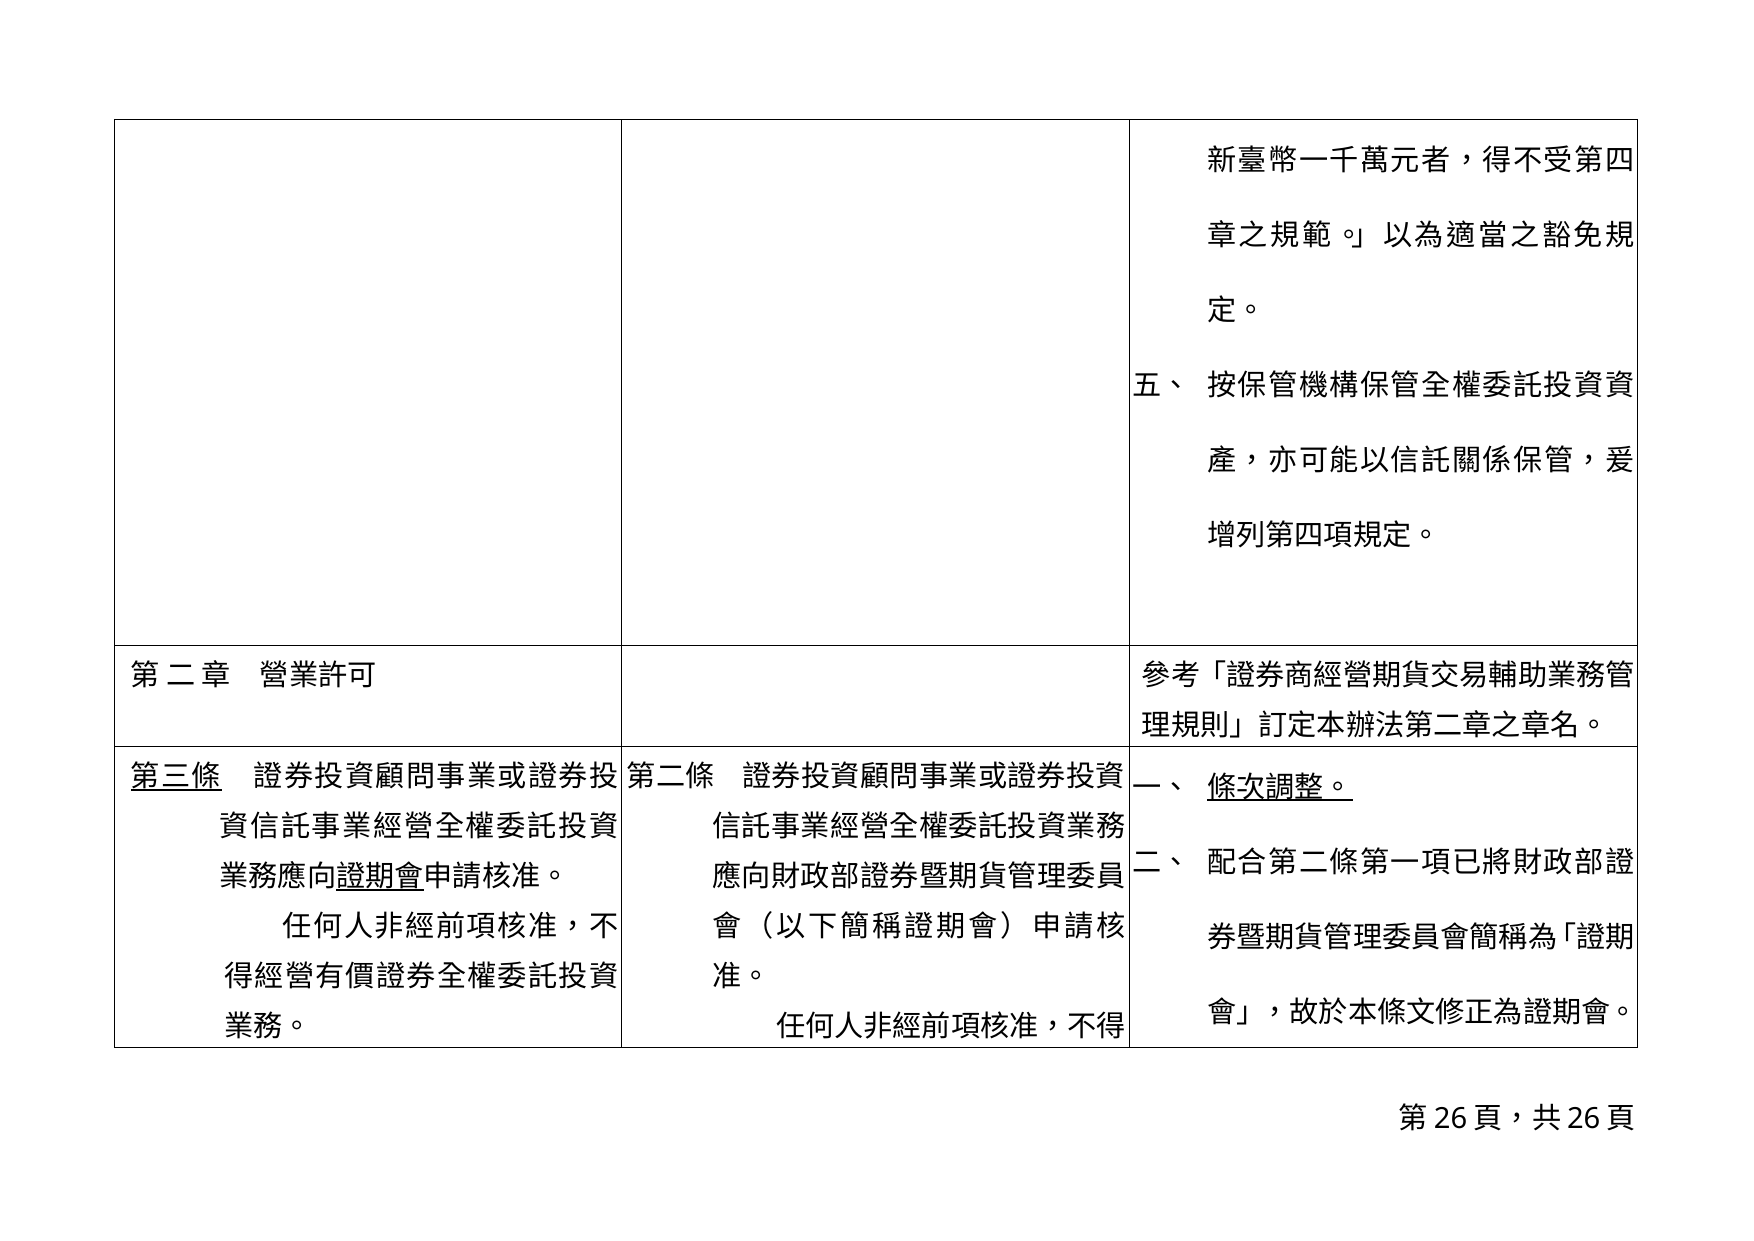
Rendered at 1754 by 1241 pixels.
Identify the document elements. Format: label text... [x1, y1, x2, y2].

table_cell 本條由原第三條移列為第二條 參考證券交易法第十八條之三用語，將第一項中接受委任人委任，對委任人交付之委託投資資金，修正為「對客戶交付之委託投資資產」，另增列「證券相關商品或其他經證期會核准項目」之投資，為為客戶執行投資或交易之標的。 為明確定義信託業依信託業法第十八條第一項後段規定所辦理之業務係屬以信託關係兼營證券投資顧問業務辦理全權委託投資業務，增列第二項明定應依本辦法第四章規定辦理。 增列第三項規定為「前項信託業兼營證券投資顧問業務辦理全權委託投資業務，其單獨管理運用或集合管理運用之信託財產涉及運用於本法第六條之有價證券未達新臺幣一千萬元者，得不受第四章之規範。」以為適當之豁免規定。 按保管機構保管全權委託投資資產，亦可能以信託關係保管，爰增列第四項規定。 [1130, 120, 1637, 645]
table_cell [115, 120, 621, 645]
table_cell 參考「證券商經營期貨交易輔助業務管理規則」訂定本辦法第二章之章名。 [1130, 646, 1637, 746]
table_cell 第二條 證券投資顧問事業或證券投資信託事業經營全權委託投資業務應向財政部證券暨期貨管理委員會（以下簡稱證期會）申請核准。 任何人非經前項核准，不得 [622, 747, 1129, 1047]
table_cell [622, 646, 1129, 746]
table_cell [622, 120, 1129, 645]
table_cell 第 二 章 營業許可 [115, 646, 621, 746]
table_cell 條次調整。 配合第二條第一項已將財政部證券暨期貨管理委員會簡稱為「證期會」，故於本條文修正為證期會。 [1130, 747, 1637, 1047]
table_cell 第三條 證券投資顧問事業或證券投資信託事業經營全權委託投資業務應向證期會申請核准。 任何人非經前項核准，不得經營有價證券全權委託投資業務。 [115, 747, 621, 1047]
